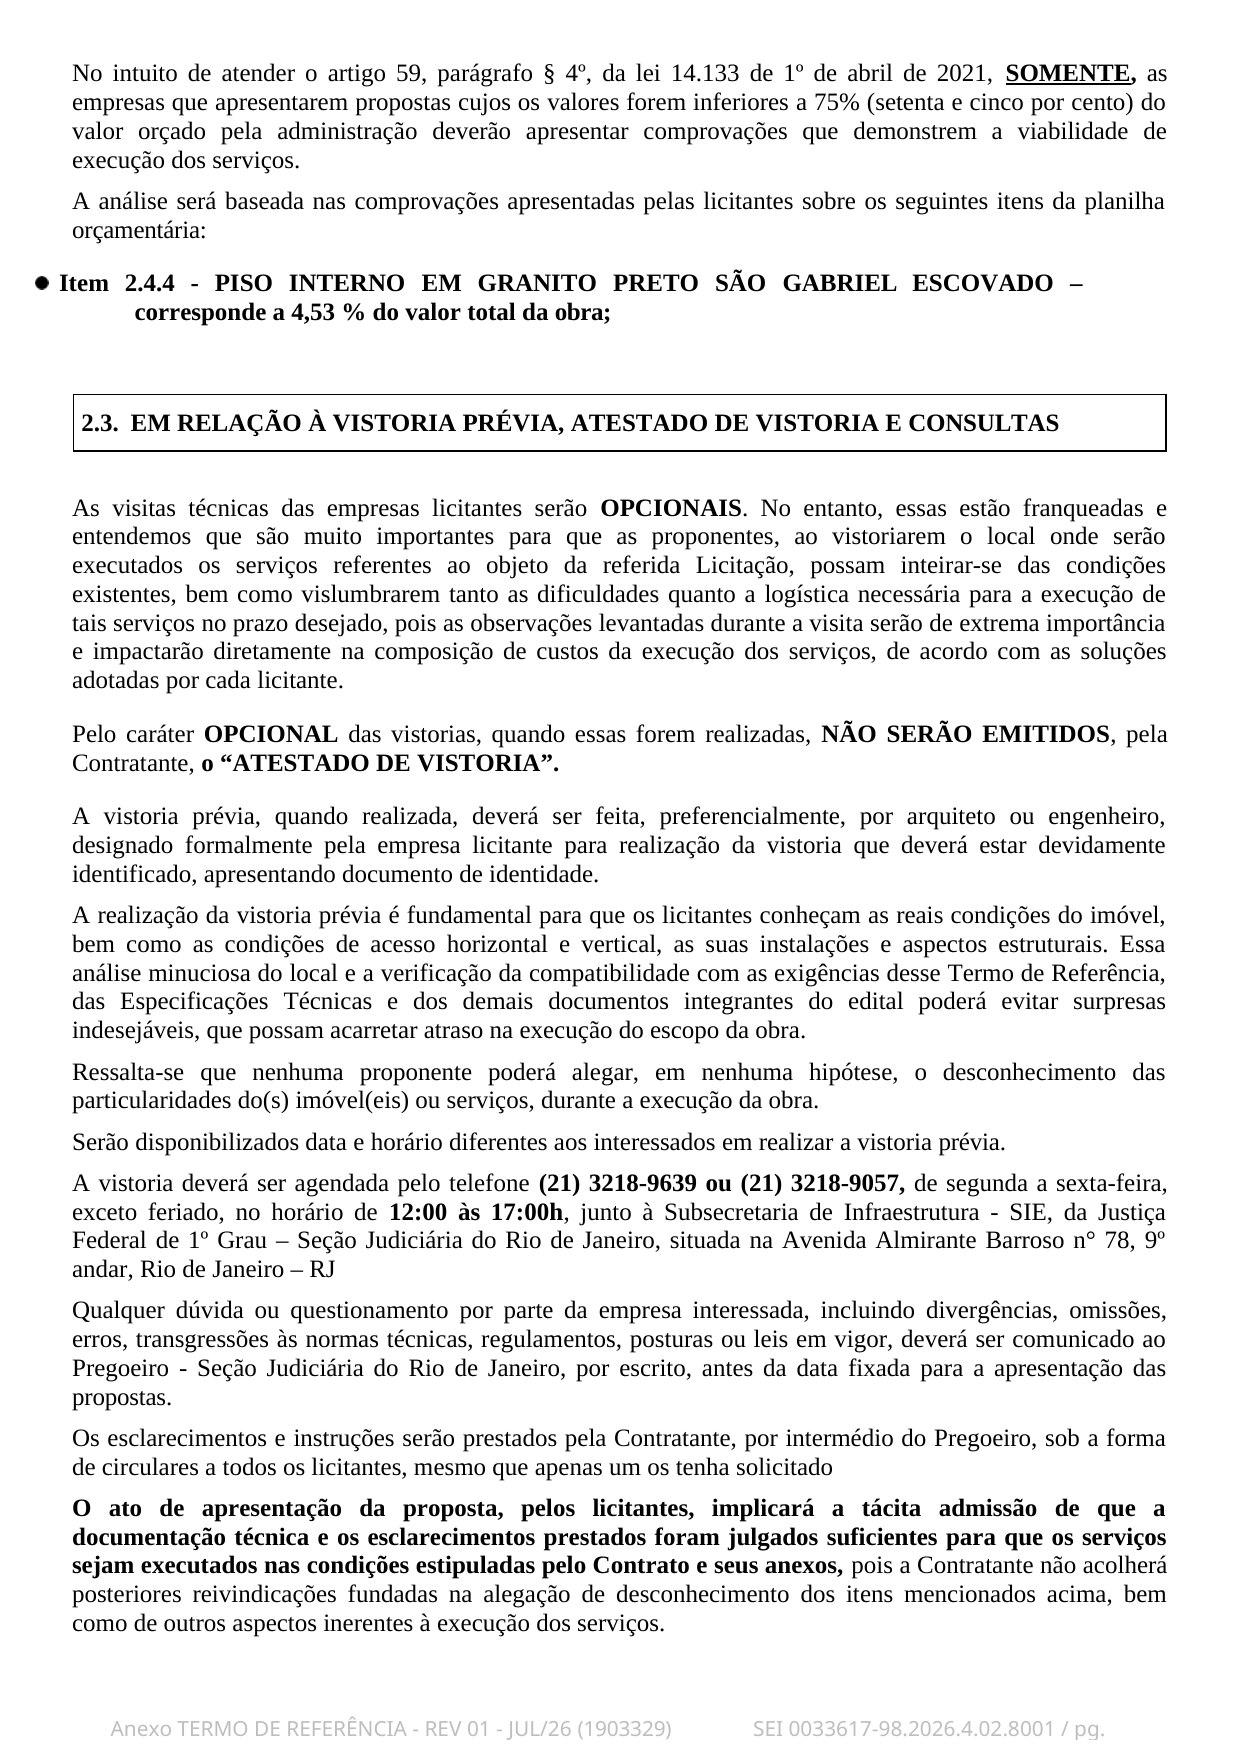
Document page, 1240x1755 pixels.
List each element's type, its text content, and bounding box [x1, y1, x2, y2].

text Qualquer dúvida ou questionamento por parte da empresa interessada, incluindo divergências, omissões, erros, transgressões às normas técnicas, regulamentos, posturas ou leis em vigor, deverá ser comunicado ao Pregoeiro - Seção Judiciária do Rio de Janeiro, por escrito, antes da data fixada para a apresentação das propostas. [72, 1295, 1168, 1410]
text corresponde a 4,53 % do valor total da obra; [134, 297, 1181, 326]
text Serão disponibilizados data e horário diferentes aos interessados em realizar a vistoria prévia. [72, 1127, 1181, 1155]
text Ressalta-se que nenhuma proponente poderá alegar, em nenhuma hipótese, o desconhecimento das particularidades do(s) imóvel(eis) ou serviços, durante a execução da obra. [72, 1057, 1166, 1114]
text A vistoria deverá ser agendada pelo telefone (21) 3218-9639 ou (21) 3218-9057, de segunda a sexta-feira, exceto feriado, no horário de 12:00 às 17:00h, junto à Subsecretaria de Infraestrutura - SIE, da Justiça Federal de 1º Grau – Seção Judiciária do Rio de Janeiro, situada na Avenida Almirante Barroso n° 78, 9º andar, Rio de Janeiro – RJ [72, 1168, 1168, 1283]
text No intuito de atender o artigo 59, parágrafo § 4º, da lei 14.133 de 1º de abril de 2021, SOMENTE, as empresas que apresentarem propostas cujos os valores forem inferiores a 75% (setenta e cinco por cento) do valor orçado pela administração deverão apresentar comprovações que demonstrem a viabilidade de execução dos serviços. [72, 58, 1167, 173]
list Item 2.4.4 - PISO INTERNO EM GRANITO PRETO SÃO GABRIEL ESCOVADO – [34, 268, 1181, 297]
text Os esclarecimentos e instruções serão prestados pela Contratante, por intermédio do Pregoeiro, sob a forma de circulares a todos os licitantes, mesmo que apenas um os tenha solicitado [72, 1423, 1168, 1480]
text As visitas técnicas das empresas licitantes serão OPCIONAIS. No entanto, essas estão franqueadas e entendemos que são muito importantes para que as proponentes, ao vistoriarem o local onde serão executados os serviços referentes ao objeto da referida Licitação, possam inteirar-se das condições existentes, bem como vislumbrarem tanto as dificuldades quanto a logística necessária para a execução de tais serviços no prazo desejado, pois as observações levantadas durante a visita serão de extrema importância e impactarão diretamente na composição de custos da execução dos serviços, de acordo com as soluções adotadas por cada licitante. [72, 493, 1167, 694]
text Pelo caráter OPCIONAL das vistorias, quando essas forem realizadas, NÃO SERÃO EMITIDOS, pela Contratante, o “ATESTADO DE VISTORIA”. [72, 719, 1168, 776]
text A realização da vistoria prévia é fundamental para que os licitantes conheçam as reais condições do imóvel, bem como as condições de acesso horizontal e vertical, as suas instalações e aspectos estruturais. Essa análise minuciosa do local e a verificação da compatibilidade com as exigências desse Termo de Referência, das Especificações Técnicas e dos demais documentos integrantes do edital poderá evitar surpresas indesejáveis, que possam acarretar atraso na execução do escopo da obra. [72, 900, 1167, 1044]
text O ato de apresentação da proposta, pelos licitantes, implicará a tácita admissão de que a documentação técnica e os esclarecimentos prestados foram julgados suficientes para que os serviços sejam executados nas condições estipuladas pelo Contrato e seus anexos, pois a Contratante não acolherá posteriores reivindicações fundadas na alegação de desconhecimento dos itens mencionados acima, bem como de outros aspectos inerentes à execução dos serviços. [72, 1493, 1168, 1637]
text A vistoria prévia, quando realizada, deverá ser feita, preferencialmente, por arquiteto ou engenheiro, designado formalmente pela empresa licitante para realização da vistoria que deverá estar devidamente identificado, apresentando documento de identidade. [72, 801, 1167, 888]
text 2.3. EM RELAÇÃO À VISTORIA PRÉVIA, ATESTADO DE VISTORIA E CONSULTAS [81, 408, 1165, 437]
text A análise será baseada nas comprovações apresentadas pelas licitantes sobre os seguintes itens da planilha orçamentária: [72, 186, 1167, 243]
